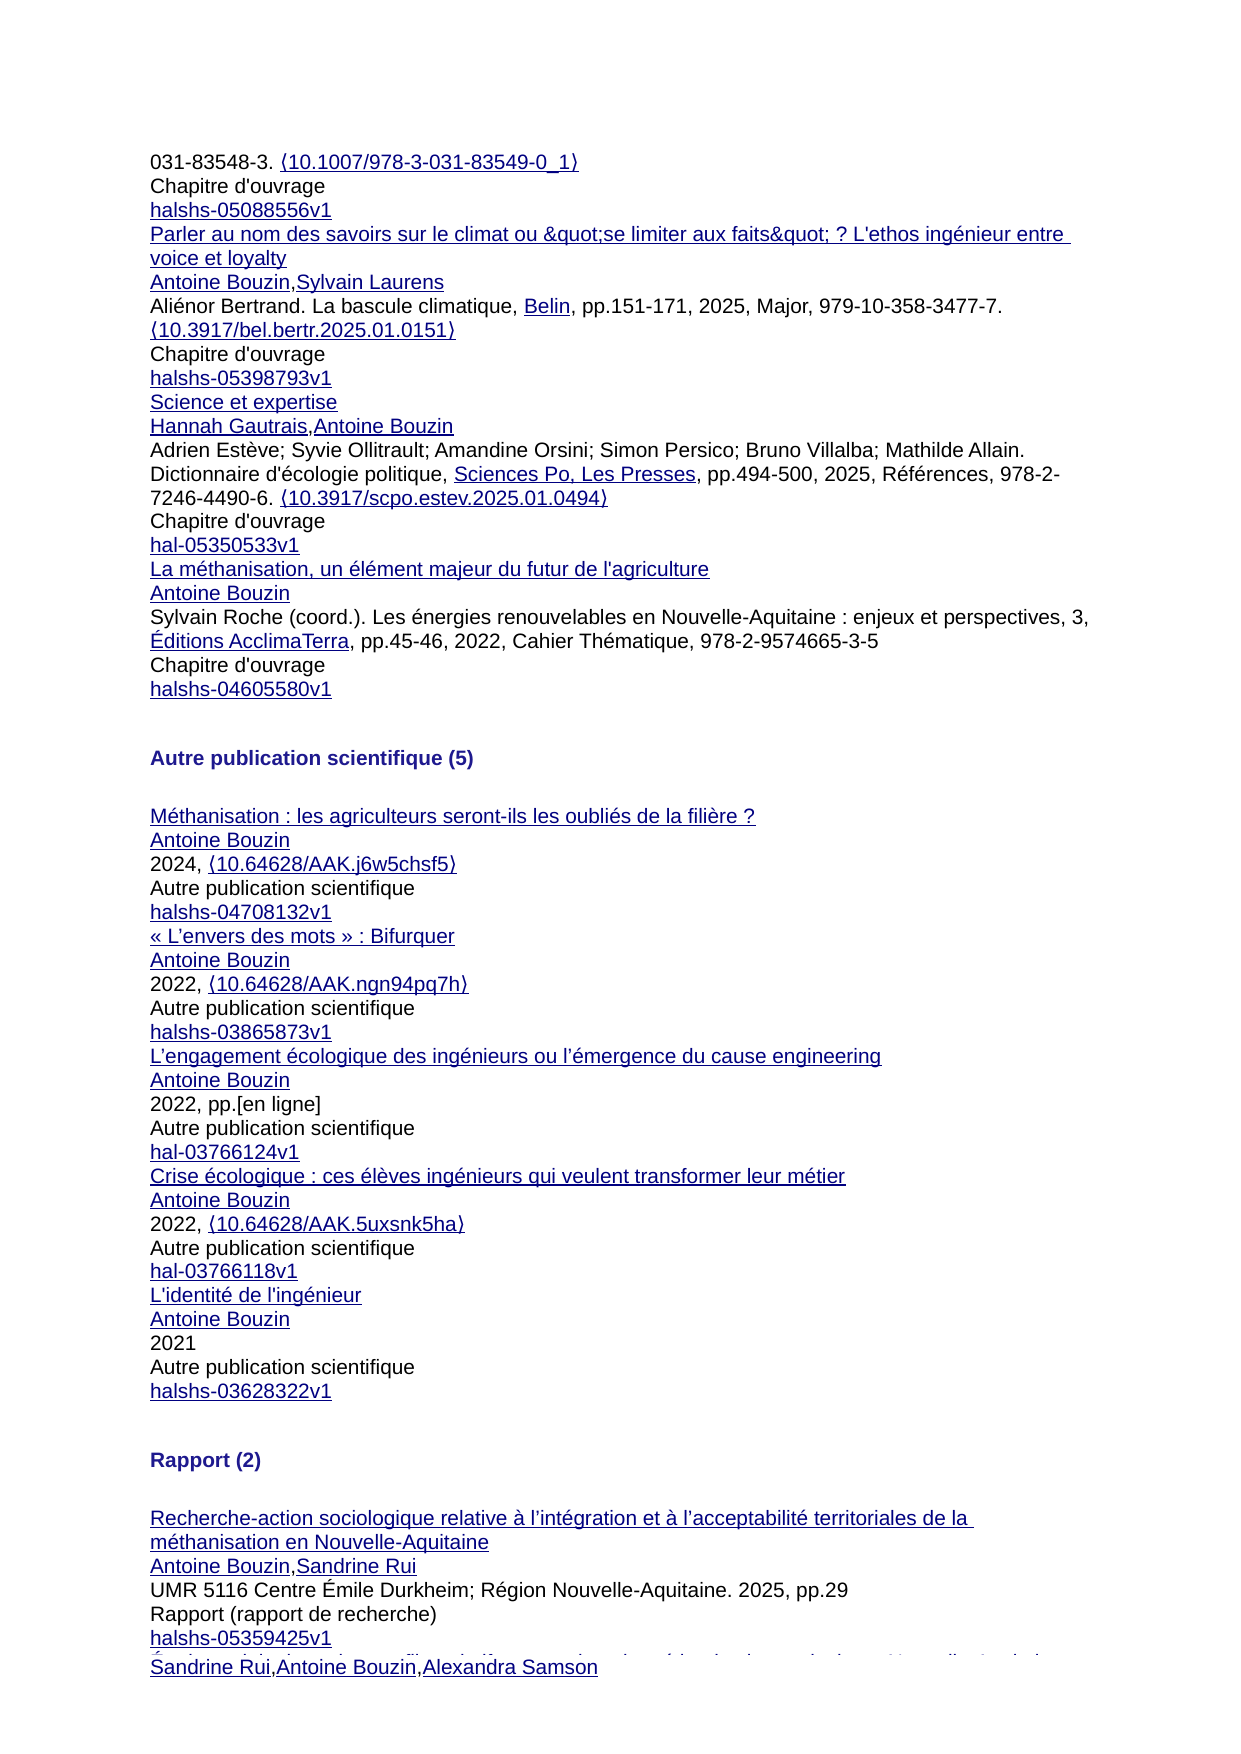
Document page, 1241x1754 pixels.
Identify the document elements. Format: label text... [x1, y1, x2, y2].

table_cell L'identité de l'ingénieur Antoine Bouzin 2021 Autre publication scientifique halshs-03628322v1 [150, 1283, 1090, 1403]
table_cell La méthanisation, un élément majeur du futur de l'agriculture Antoine Bouzin Sylvain Roche (coord.). Les énergies renouvelables en Nouvelle-Aquitaine : enjeux et perspectives, 3, Éditions AcclimaTerra, pp.45-46, 2022, Cahier Thématique, 978-2-9574665-3-5 Chapitre d'ouvrage halshs-04605580v1 [150, 557, 1090, 701]
subtitle Rapport (2) [150, 1448, 1090, 1472]
table_cell Étude sociologique des conflits relatifs aux projets de méthanisation agricole en Nouvelle-Aquitaine Sandrine Rui,Antoine Bouzin,Alexandra Samson [150, 1650, 1090, 1679]
table_cell Parler au nom des savoirs sur le climat ou &quot;se limiter aux faits&quot; ? L'ethos ingénieur entre voice et loyalty Antoine Bouzin,Sylvain Laurens Aliénor Bertrand. La bascule climatique, Belin, pp.151-171, 2025, Major, 979-10-358-3477-7. ⟨10.3917/bel.bertr.2025.01.0151⟩ Chapitre d'ouvrage halshs-05398793v1 [150, 222, 1090, 389]
table_cell L’engagement écologique des ingénieurs ou l’émergence du cause engineering Antoine Bouzin 2022, pp.[en ligne] Autre publication scientifique hal-03766124v1 [150, 1044, 1090, 1163]
table_cell Values Change, So Does Philosophy of Technology and Engineering Christelle Didier,Aurélien Béranger,Antoine Bouzin,Hugo Paris,Jérémie Supiot Christelle Didier; Aurélien Béranger; Antoine Bouzin; Hugo Paris; Jérémie Supiot. Engineering and Value Change, 48, Springer Cham, pp.1-12, 2025, Philosophy of Engineering and Technology, 978-3-031-83548-3. ⟨10.1007/978-3-031-83549-0_1⟩ Chapitre d'ouvrage halshs-05088556v1 [150, 150, 1090, 222]
table_cell « L’envers des mots » : Bifurquer Antoine Bouzin 2022, ⟨10.64628/AAK.ngn94pq7h⟩ Autre publication scientifique halshs-03865873v1 [150, 924, 1090, 1044]
subtitle Autre publication scientifique (5) [150, 746, 1090, 770]
table_header Recherche-action sociologique relative à l’intégration et à l’acceptabilité territoriales de la méthanisation en Nouvelle-Aquitaine Antoine Bouzin,Sandrine Rui UMR 5116 Centre Émile Durkheim; Région Nouvelle-Aquitaine. 2025, pp.29 Rapport (rapport de recherche) halshs-05359425v1 [150, 1506, 1090, 1650]
table_header Méthanisation : les agriculteurs seront-ils les oubliés de la filière ? Antoine Bouzin 2024, ⟨10.64628/AAK.j6w5chsf5⟩ Autre publication scientifique halshs-04708132v1 [150, 804, 1090, 924]
table_cell Crise écologique : ces élèves ingénieurs qui veulent transformer leur métier Antoine Bouzin 2022, ⟨10.64628/AAK.5uxsnk5ha⟩ Autre publication scientifique hal-03766118v1 [150, 1164, 1090, 1283]
table_cell Science et expertise Hannah Gautrais,Antoine Bouzin Adrien Estève; Syvie Ollitrault; Amandine Orsini; Simon Persico; Bruno Villalba; Mathilde Allain. Dictionnaire d'écologie politique, Sciences Po, Les Presses, pp.494-500, 2025, Références, 978-2-7246-4490-6. ⟨10.3917/scpo.estev.2025.01.0494⟩ Chapitre d'ouvrage hal-05350533v1 [150, 390, 1090, 557]
